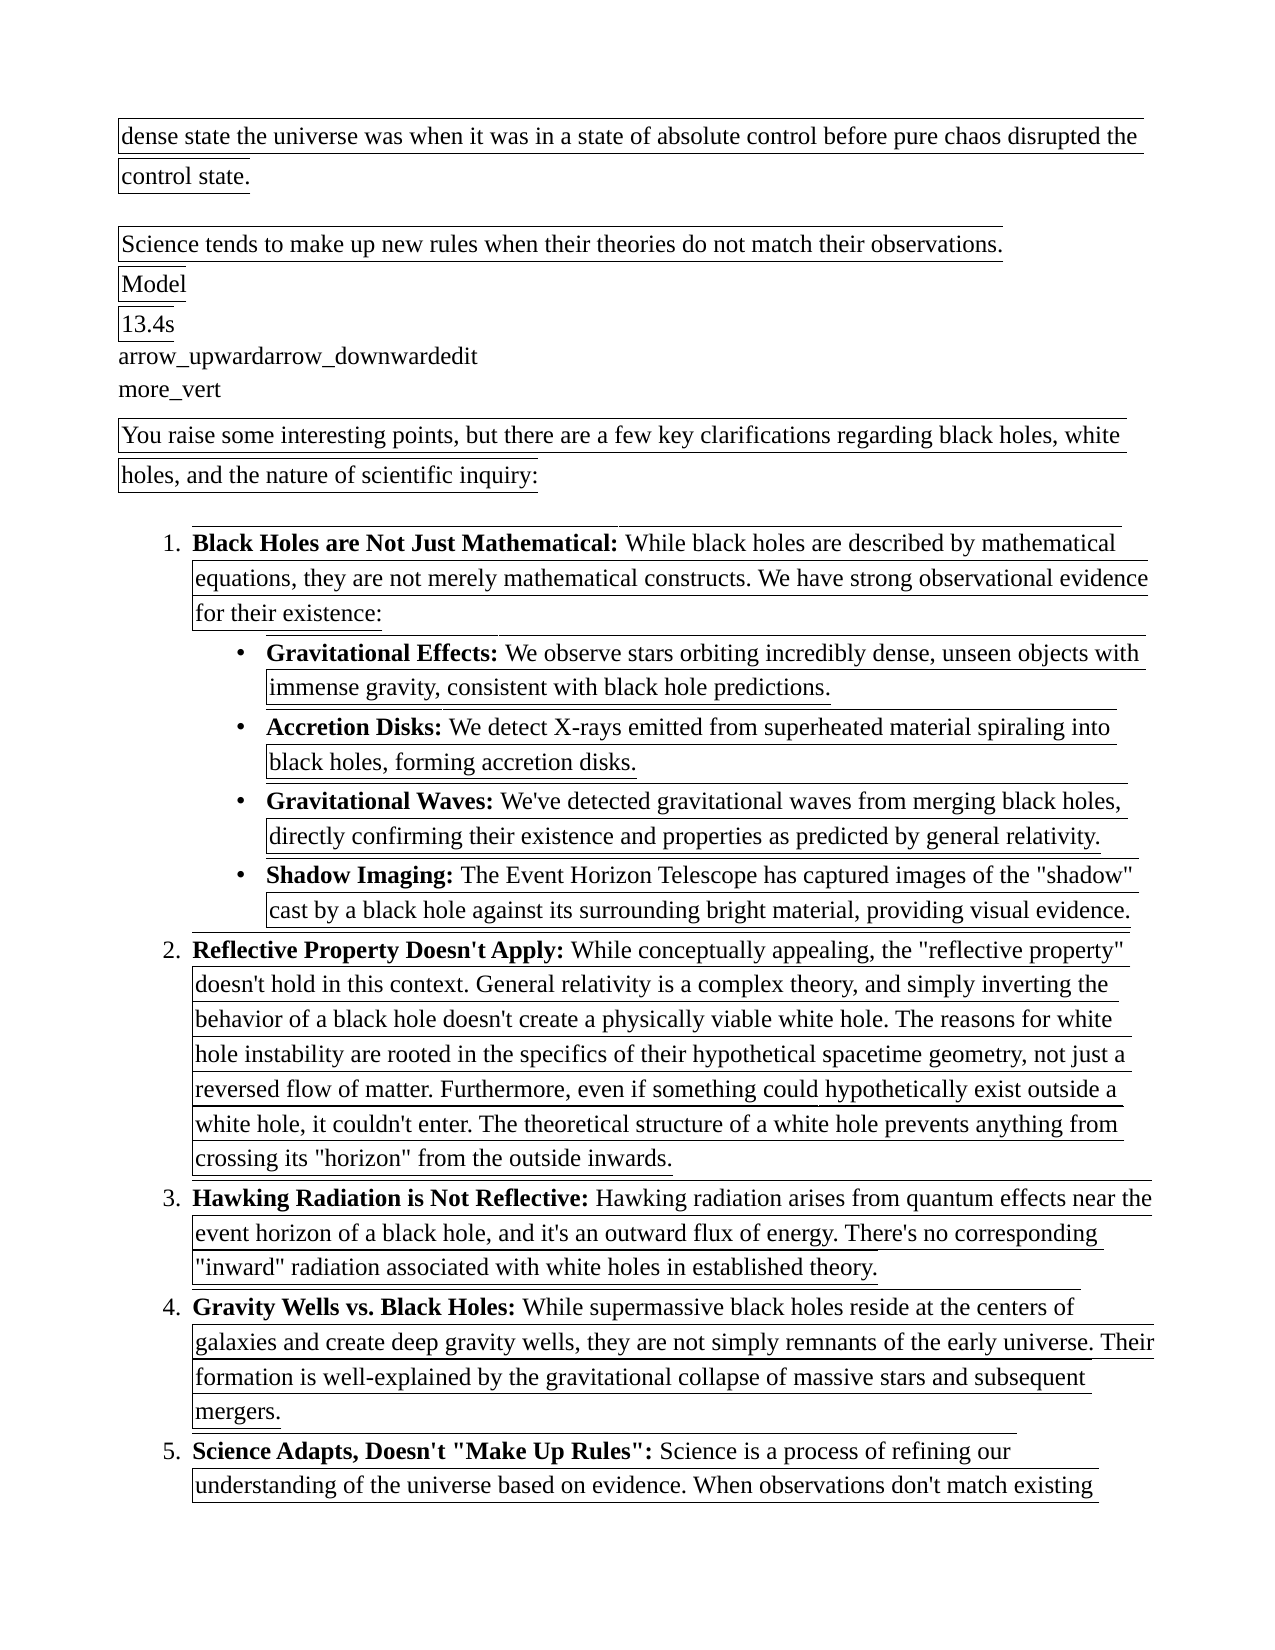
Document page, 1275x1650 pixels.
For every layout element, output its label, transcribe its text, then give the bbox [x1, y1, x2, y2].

text arrow_upwardarrow_downwardedit [118, 341, 1157, 370]
list Gravitational Waves: We've detected gravitational waves from merging black holes, directly confirming their existence and properties as predicted by general relativity. [236, 783, 1157, 853]
list Gravity Wells vs. Black Holes: While supermassive black holes reside at the centers of galaxies and create deep gravity wells, they are not simply remnants of the early universe. Their formation is well-explained by the gravitational collapse of massive stars and subsequent mergers. [162, 1289, 1157, 1428]
text more_vert [118, 374, 1157, 403]
text dense state the universe was when it was in a state of absolute control before pure chaos disrupted the control state. [118, 118, 1157, 193]
list Science Adapts, Doesn't "Make Up Rules": Science is a process of refining our understanding of the universe based on evidence. When observations don't match existing [162, 1433, 1157, 1502]
text Science tends to make up new rules when their theories do not match their observations. [119, 226, 1157, 261]
text You raise some interesting points, but there are a few key clarifications regarding black holes, white holes, and the nature of scientific inquiry: [118, 417, 1157, 492]
list Black Holes are Not Just Mathematical: While black holes are described by mathematical equations, they are not merely mathematical constructs. We have strong observational evidence for their existence: [162, 526, 1157, 630]
text Model [119, 266, 1157, 301]
text 13.4s [119, 306, 1157, 341]
list Shadow Imaging: The Event Horizon Telescope has captured images of the "shadow" cast by a black hole against its surrounding bright material, providing visual evidence. [236, 857, 1157, 927]
list Accretion Disks: We detect X-rays emitted from superheated material spiraling into black holes, forming accretion disks. [236, 709, 1157, 778]
list Reflective Property Doesn't Apply: While conceptually appealing, the "reflective property" doesn't hold in this context. General relativity is a complex theory, and simply inverting the behavior of a black hole doesn't create a physically viable white hole. The reasons for white hole instability are rooted in the specifics of their hypothetical spacetime geometry, not just a reversed flow of matter. Furthermore, even if something could hypothetically exist outside a white hole, it couldn't enter. The theoretical structure of a white hole prevents anything from crossing its "horizon" from the outside inwards. [162, 932, 1157, 1175]
list Hawking Radiation is Not Reflective: Hawking radiation arises from quantum effects near the event horizon of a black hole, and it's an outward flux of energy. There's no corresponding "inward" radiation associated with white holes in established theory. [162, 1180, 1157, 1284]
list Gravitational Effects: We observe stars orbiting incredibly dense, unseen objects with immense gravity, consistent with black hole predictions. [236, 634, 1157, 704]
